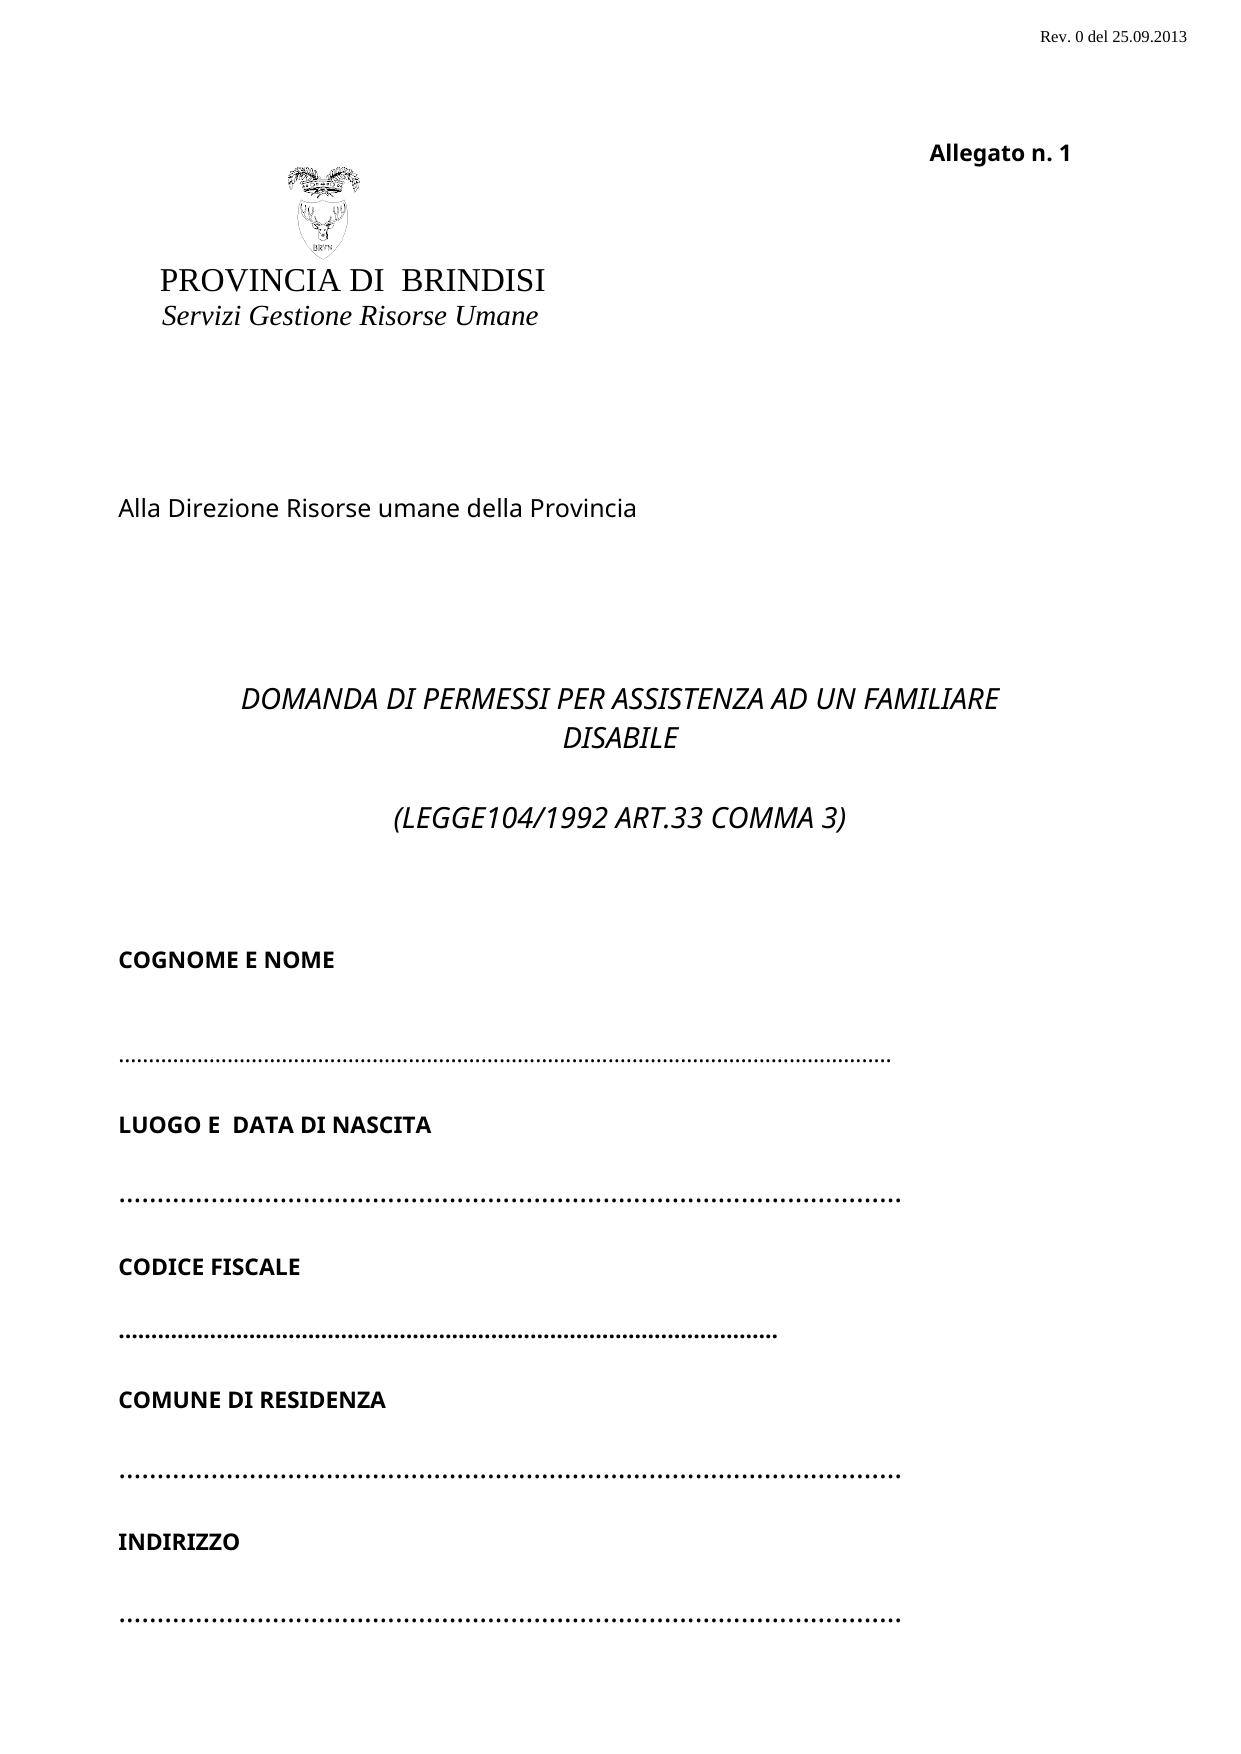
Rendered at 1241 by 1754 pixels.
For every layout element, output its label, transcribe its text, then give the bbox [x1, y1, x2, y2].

text ………………………………………………………………………………………… [118, 1447, 1122, 1487]
text COGNOME E NOME [118, 944, 1122, 976]
text LUOGO E DATA DI NASCITA [118, 1109, 1122, 1140]
text ……………………………………………………………………………………………………………….. [118, 1038, 1122, 1069]
text DOMANDA DI PERMESSI PER ASSISTENZA AD UN FAMILIARE [118, 678, 1122, 718]
subtitle PROVINCIA DI BRINDISI [118, 260, 587, 298]
text ………………………………………………………………………………………… [118, 1172, 1122, 1211]
text Rev. 0 del 25.09.2013 [967, 26, 1187, 46]
text ……………………………………………………………………………………….. [118, 1313, 1122, 1345]
text (LEGGE104/1992 ART.33 COMMA 3) [118, 797, 1121, 837]
text CODICE FISCALE [118, 1251, 1122, 1282]
text COMUNE DI RESIDENZA [118, 1384, 1122, 1416]
text INDIRIZZO [118, 1526, 1122, 1558]
text DISABILE [118, 718, 1122, 757]
text Alla Direzione Risorse umane della Provincia [118, 491, 1122, 525]
text Allegato n. 1 [137, 112, 1131, 168]
text ………………………………………………………………………………………… [118, 1592, 1122, 1631]
text Servizi Gestione Risorse Umane [118, 298, 827, 332]
